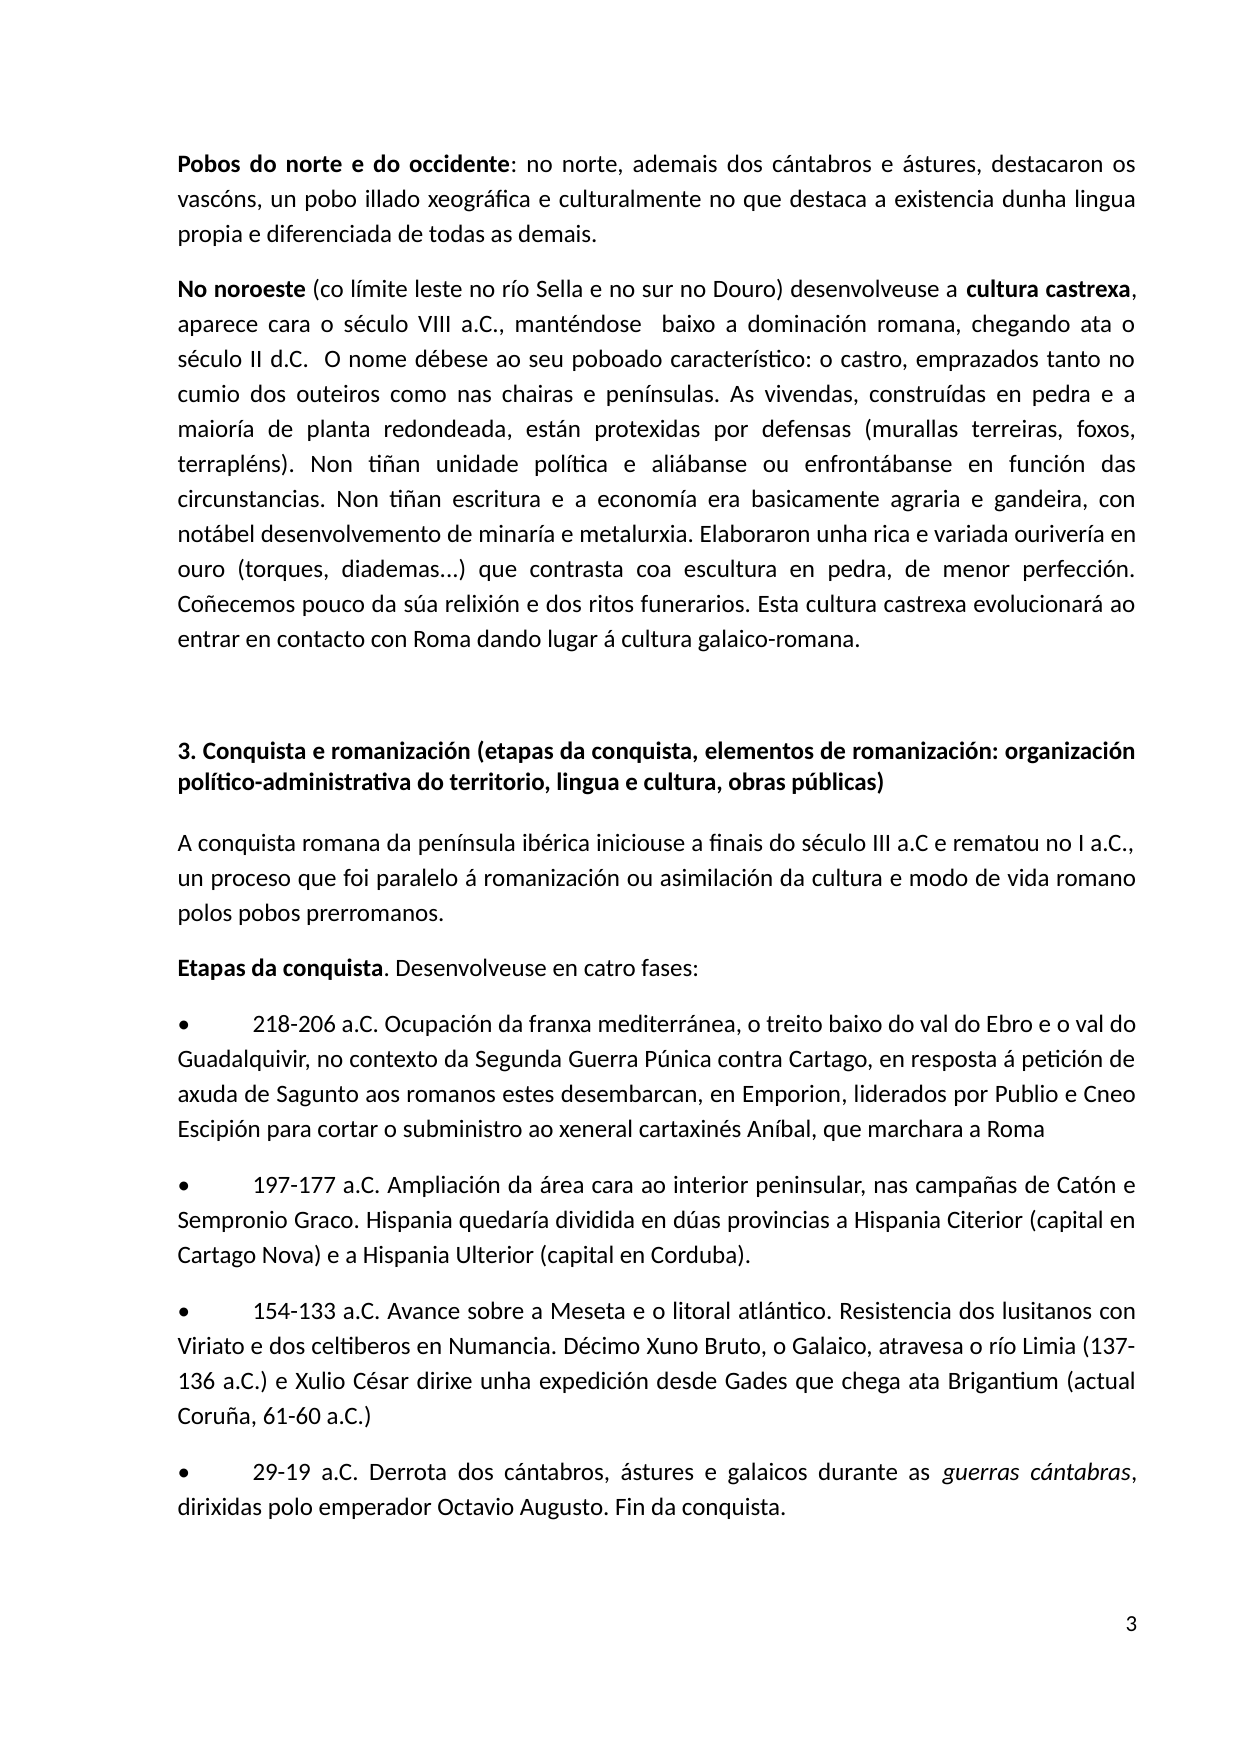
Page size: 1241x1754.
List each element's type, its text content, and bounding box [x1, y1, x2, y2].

text • 197-177 a.C. Ampliación da área cara ao interior peninsular, nas campañas de Catón e Sempronio Graco. Hispania quedaría dividida en dúas provincias a Hispania Citerior (capital en Cartago Nova) e a Hispania Ulterior (capital en Corduba). [177, 1169, 1137, 1270]
text A conquista romana da península ibérica iniciouse a finais do século III a.C e rematou no I a.C., un proceso que foi paralelo á romanización ou asimilación da cultura e modo de vida romano polos pobos prerromanos. [177, 827, 1137, 927]
text • 218-206 a.C. Ocupación da franxa mediterránea, o treito baixo do val do Ebro e o val do Guadalquivir, no contexto da Segunda Guerra Púnica contra Cartago, en resposta á petición de axuda de Sagunto aos romanos estes desembarcan, en Emporion, liderados por Publio e Cneo Escipión para cortar o subministro ao xeneral cartaxinés Aníbal, que marchara a Roma [177, 1008, 1137, 1144]
text • 154-133 a.C. Avance sobre a Meseta e o litoral atlántico. Resistencia dos lusitanos con Viriato e dos celtiberos en Numancia. Décimo Xuno Bruto, o Galaico, atravesa o río Limia (137-136 a.C.) e Xulio César dirixe unha expedición desde Gades que chega ata Brigantium (actual Coruña, 61-60 a.C.) [177, 1295, 1137, 1431]
text Etapas da conquista. Desenvolveuse en catro fases: [177, 953, 1137, 983]
text Pobos do norte e do occidente: no norte, ademais dos cántabros e ástures, destacaron os vascóns, un pobo illado xeográfica e culturalmente no que destaca a existencia dunha lingua propia e diferenciada de todas as demais. [177, 148, 1137, 248]
text 3. Conquista e romanización (etapas da conquista, elementos de romanización: organización político-administrativa do territorio, lingua e cultura, obras públicas) [177, 735, 1137, 796]
text No noroeste (co límite leste no río Sella e no sur no Douro) desenvolveuse a cultura castrexa, aparece cara o século VIII a.C., manténdose baixo a dominación romana, chegando ata o século II d.C. O nome débese ao seu poboado característico: o castro, emprazados tanto no cumio dos outeiros como nas chairas e penínsulas. As vivendas, construídas en pedra e a maioría de planta redondeada, están protexidas por defensas (murallas terreiras, foxos, terrapléns). Non tiñan unidade política e aliábanse ou enfrontábanse en función das circunstancias. Non tiñan escritura e a economía era basicamente agraria e gandeira, con notábel desenvolvemento de minaría e metalurxia. Elaboraron unha rica e variada ourivería en ouro (torques, diademas...) que contrasta coa escultura en pedra, de menor perfección. Coñecemos pouco da súa relixión e dos ritos funerarios. Esta cultura castrexa evolucionará ao entrar en contacto con Roma dando lugar á cultura galaico-romana. [177, 273, 1137, 654]
text • 29-19 a.C. Derrota dos cántabros, ástures e galaicos durante as guerras cántabras, dirixidas polo emperador Octavio Augusto. Fin da conquista. [177, 1456, 1137, 1521]
